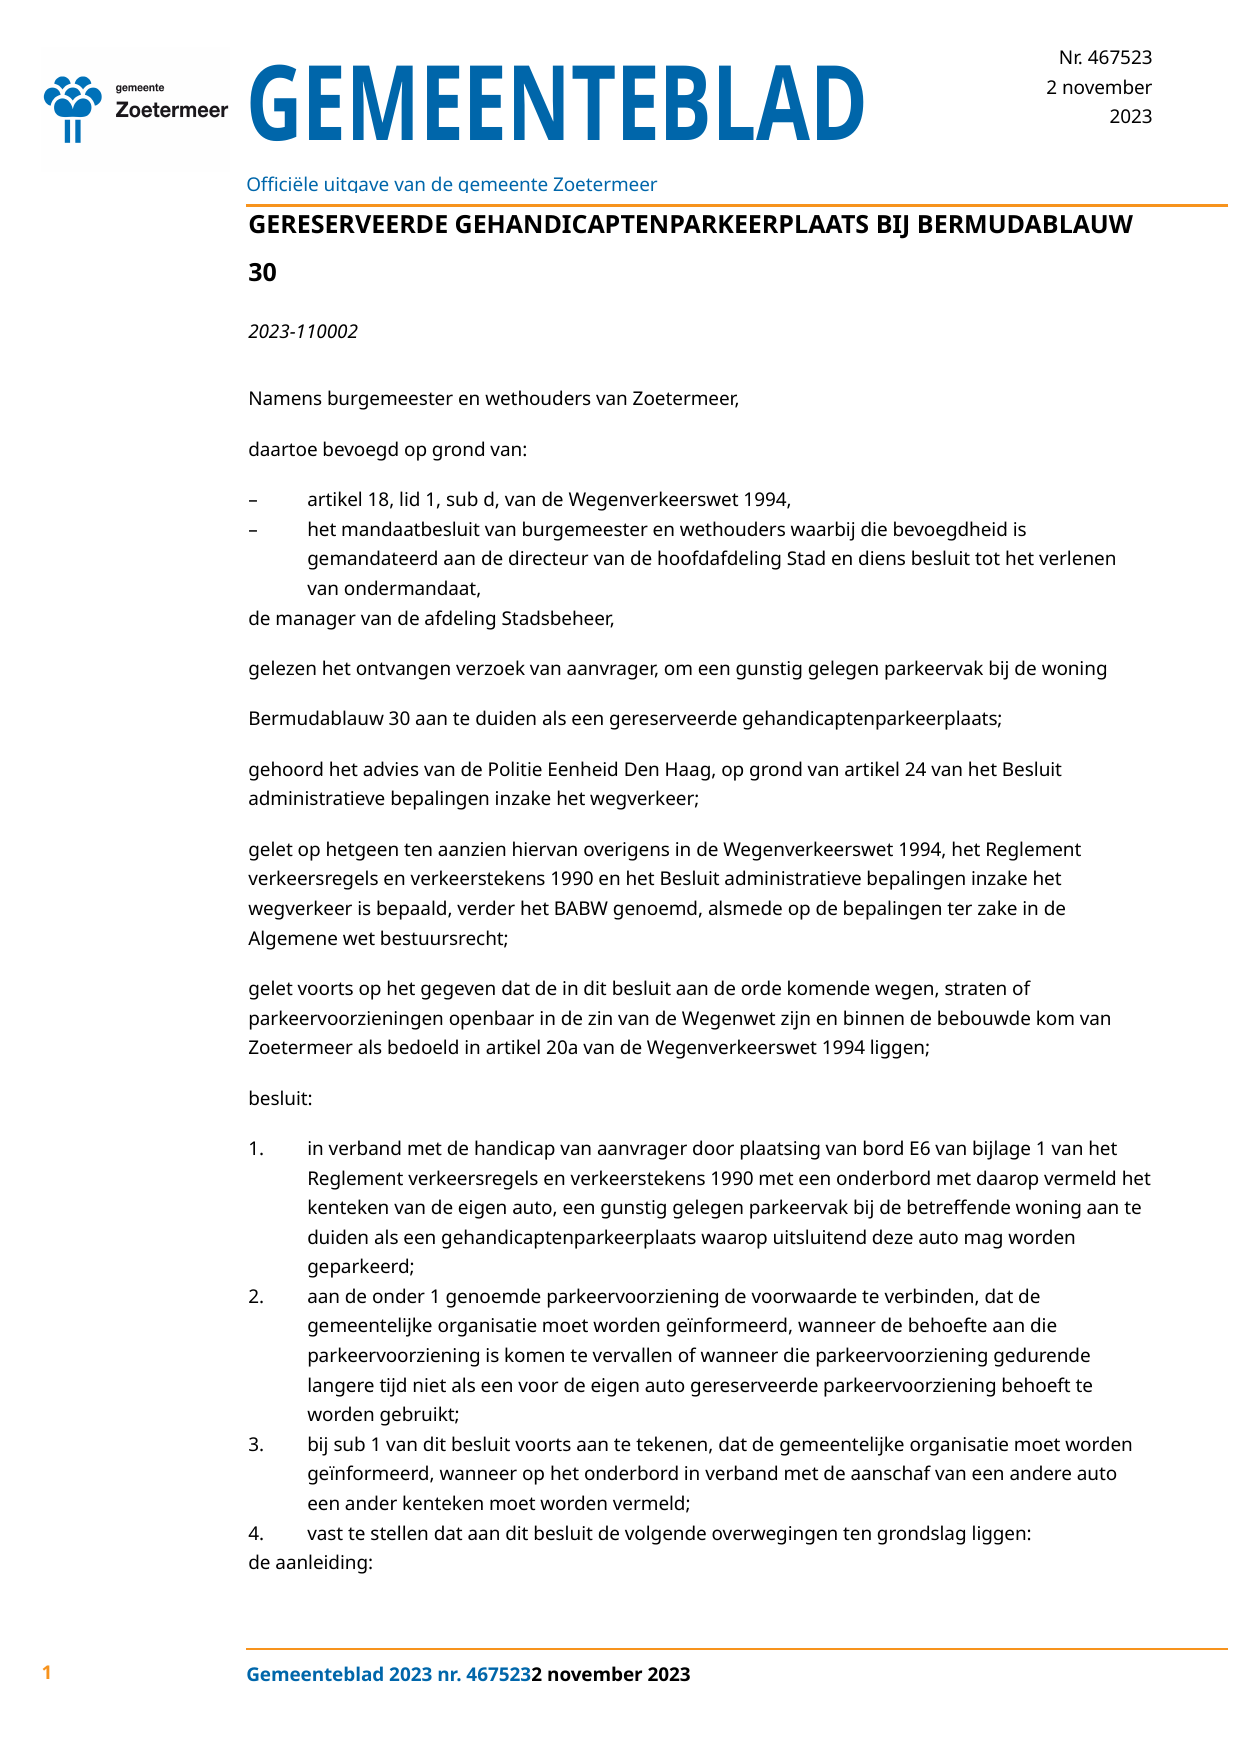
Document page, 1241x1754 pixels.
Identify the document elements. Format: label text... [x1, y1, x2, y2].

list in verband met de handicap van aanvrager door plaatsing van bord E6 van bijlage 1 van het Reglement verkeersregels en verkeerstekens 1990 met een onderbord met daarop vermeld het kenteken van de eigen auto, een gunstig gelegen parkeervak bij de betreffende woning aan te duiden als een gehandicaptenparkeerplaats waarop uitsluitend deze auto mag worden geparkeerd; [248, 1135, 1152, 1279]
text daartoe bevoegd op grond van: [248, 436, 1152, 462]
text gelet op hetgeen ten aanzien hiervan overigens in de Wegenverkeerswet 1994, het Reglement verkeersregels en verkeerstekens 1990 en het Besluit administratieve bepalingen inzake het wegverkeer is bepaald, verder het BABW genoemd, alsmede op de bepalingen ter zake in de Algemene wet bestuursrecht; [248, 836, 1152, 951]
text besluit: [248, 1085, 1152, 1111]
text Bermudablauw 30 aan te duiden als een gereserveerde gehandicaptenparkeerplaats; [248, 706, 1152, 731]
text GERESERVEERDE GEHANDICAPTENPARKEERPLAATS BIJ BERMUDABLAUW 30 [248, 207, 1152, 288]
text gelezen het ontvangen verzoek van aanvrager, om een gunstig gelegen parkeervak bij de woning [248, 655, 1152, 681]
text Namens burgemeester en wethouders van Zoetermeer, [248, 386, 1152, 411]
picture [41, 47, 231, 172]
list vast te stellen dat aan dit besluit de volgende overwegingen ten grondslag liggen: [248, 1520, 1152, 1546]
list bij sub 1 van dit besluit voorts aan te tekenen, dat de gemeentelijke organisatie moet worden geïnformeerd, wanneer op het onderbord in verband met de aanschaf van een andere auto een ander kenteken moet worden vermeld; [248, 1431, 1152, 1516]
list aan de onder 1 genoemde parkeervoorziening de voorwaarde te verbinden, dat de gemeentelijke organisatie moet worden geïnformeerd, wanneer de behoefte aan die parkeervoorziening is komen te vervallen of wanneer die parkeervoorziening gedurende langere tijd niet als een voor de eigen auto gereserveerde parkeervoorziening behoeft te worden gebruikt; [248, 1283, 1152, 1427]
text de aanleiding: [248, 1549, 1152, 1575]
list artikel 18, lid 1, sub d, van de Wegenverkeerswet 1994, [248, 486, 1152, 512]
text 2023-110002 [248, 318, 1152, 344]
list het mandaatbesluit van burgemeester en wethouders waarbij die bevoegdheid is gemandateerd aan de directeur van de hoofdafdeling Stad en diens besluit tot het verlenen van ondermandaat, [248, 516, 1152, 601]
text de manager van de afdeling Stadsbeheer, [248, 605, 1152, 631]
text gelet voorts op het gegeven dat de in dit besluit aan de orde komende wegen, straten of parkeervoorzieningen openbaar in de zin van de Wegenwet zijn en binnen de bebouwde kom van Zoetermeer als bedoeld in artikel 20a van de Wegenverkeerswet 1994 liggen; [248, 975, 1152, 1060]
text gehoord het advies van de Politie Eenheid Den Haag, op grond van artikel 24 van het Besluit administratieve bepalingen inzake het wegverkeer; [248, 756, 1152, 811]
